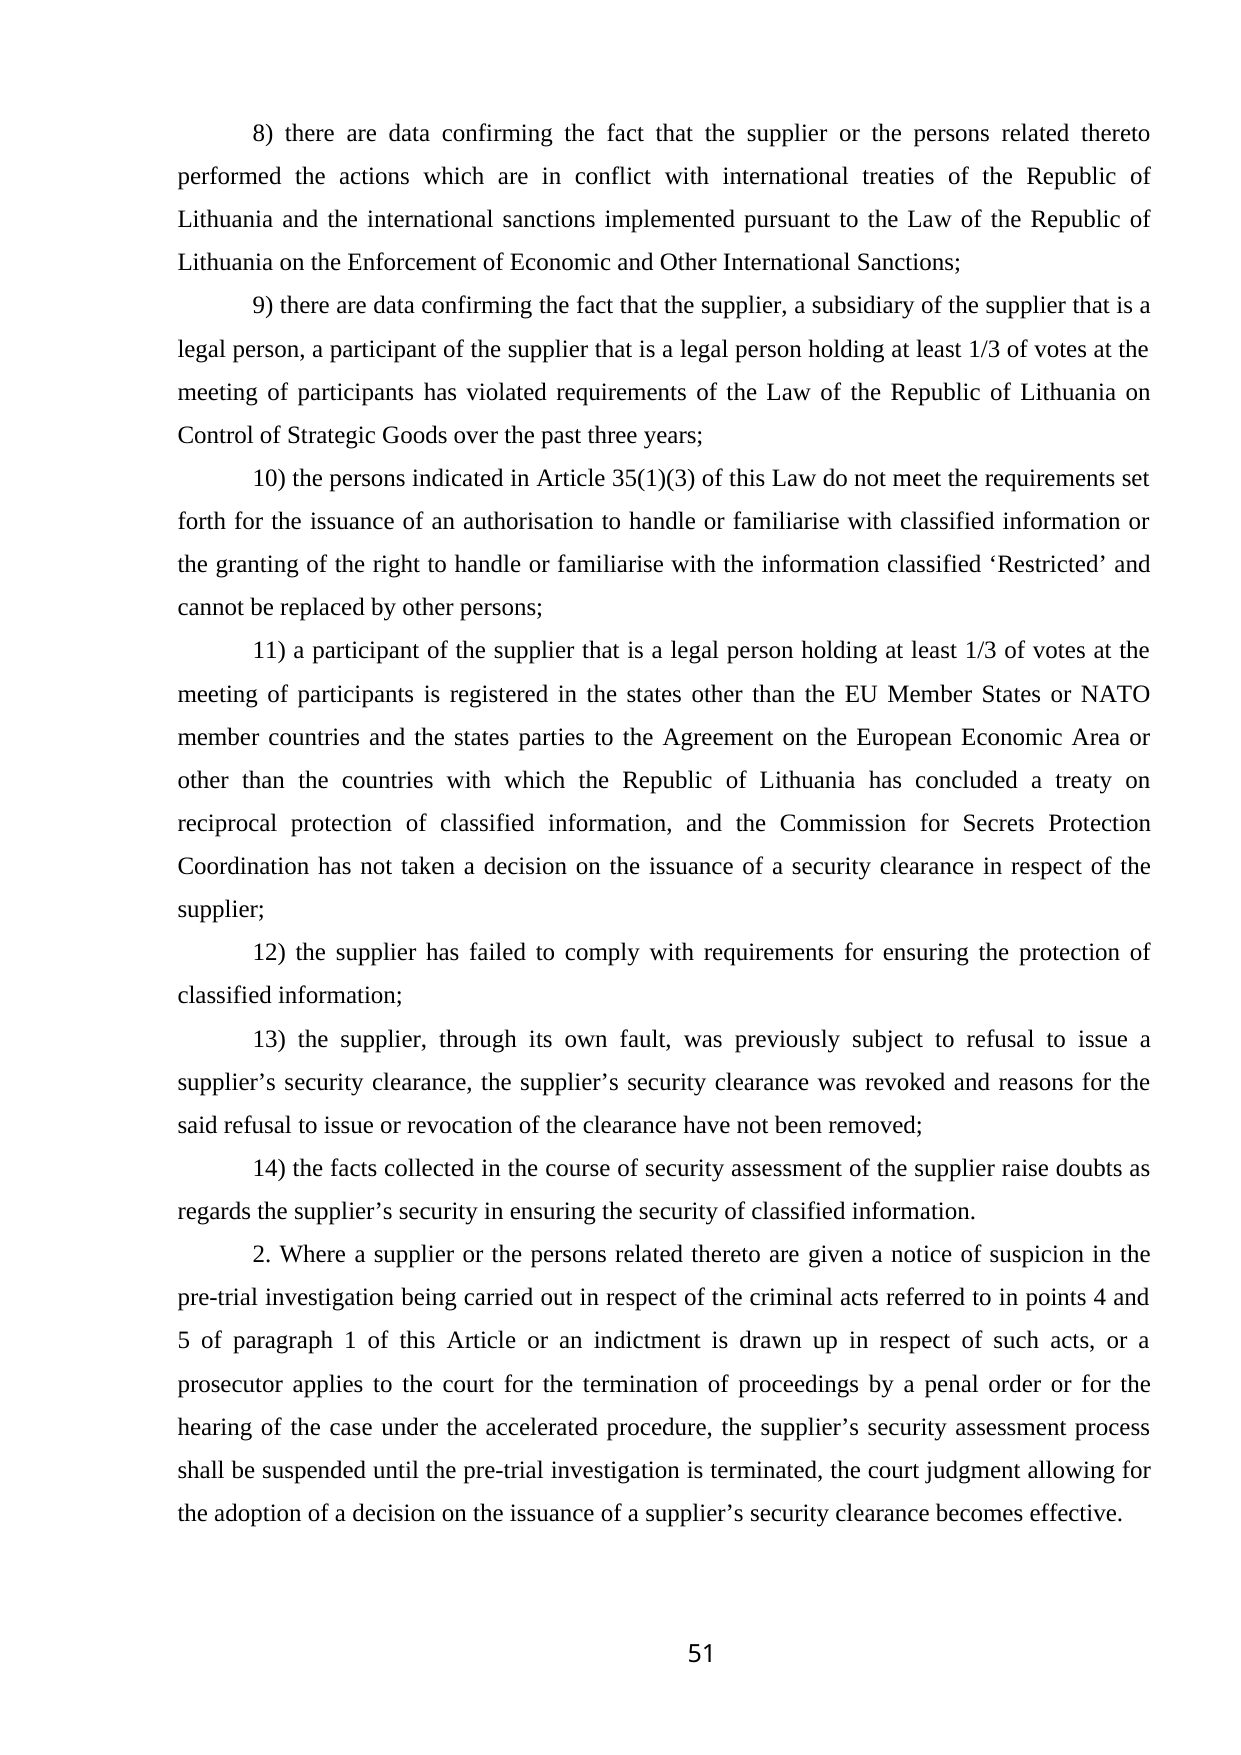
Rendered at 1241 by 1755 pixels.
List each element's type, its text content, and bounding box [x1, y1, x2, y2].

text 11) a participant of the supplier that is a legal person holding at least 1/3 of votes at the meeting of participants is registered in the states other than the EU Member States or NATO member countries and the states parties to the Agreement on the European Economic Area or other than the countries with which the Republic of Lithuania has concluded a treaty on reciprocal protection of classified information, and the Commission for Secrets Protection Coordination has not taken a decision on the issuance of a security clearance in respect of the supplier; [177, 636, 1152, 923]
text 13) the supplier, through its own fault, was previously subject to refusal to issue a supplier’s security clearance, the supplier’s security clearance was revoked and reasons for the said refusal to issue or revocation of the clearance have not been removed; [177, 1024, 1152, 1139]
text 8) there are data confirming the fact that the supplier or the persons related thereto performed the actions which are in conflict with international treaties of the Republic of Lithuania and the international sanctions implemented pursuant to the Law of the Republic of Lithuania on the Enforcement of Economic and Other International Sanctions; [177, 118, 1152, 276]
text 2. Where a supplier or the persons related thereto are given a notice of suspicion in the pre-trial investigation being carried out in respect of the criminal acts referred to in points 4 and 5 of paragraph 1 of this Article or an indictment is drawn up in respect of such acts, or a prosecutor applies to the court for the termination of proceedings by a penal order or for the hearing of the case under the accelerated procedure, the supplier’s security assessment process shall be suspended until the pre-trial investigation is terminated, the court judgment allowing for the adoption of a decision on the issuance of a supplier’s security clearance becomes effective. [177, 1239, 1152, 1527]
text 14) the facts collected in the course of security assessment of the supplier raise doubts as regards the supplier’s security in ensuring the security of classified information. [177, 1153, 1152, 1225]
text 10) the persons indicated in Article 35(1)(3) of this Law do not meet the requirements set forth for the issuance of an authorisation to handle or familiarise with classified information or the granting of the right to handle or familiarise with the information classified ‘Restricted’ and cannot be replaced by other persons; [177, 463, 1152, 621]
text 9) there are data confirming the fact that the supplier, a subsidiary of the supplier that is a legal person, a participant of the supplier that is a legal person holding at least 1/3 of votes at the meeting of participants has violated requirements of the Law of the Republic of Lithuania on Control of Strategic Goods over the past three years; [177, 291, 1152, 449]
text 12) the supplier has failed to comply with requirements for ensuring the protection of classified information; [177, 937, 1152, 1009]
